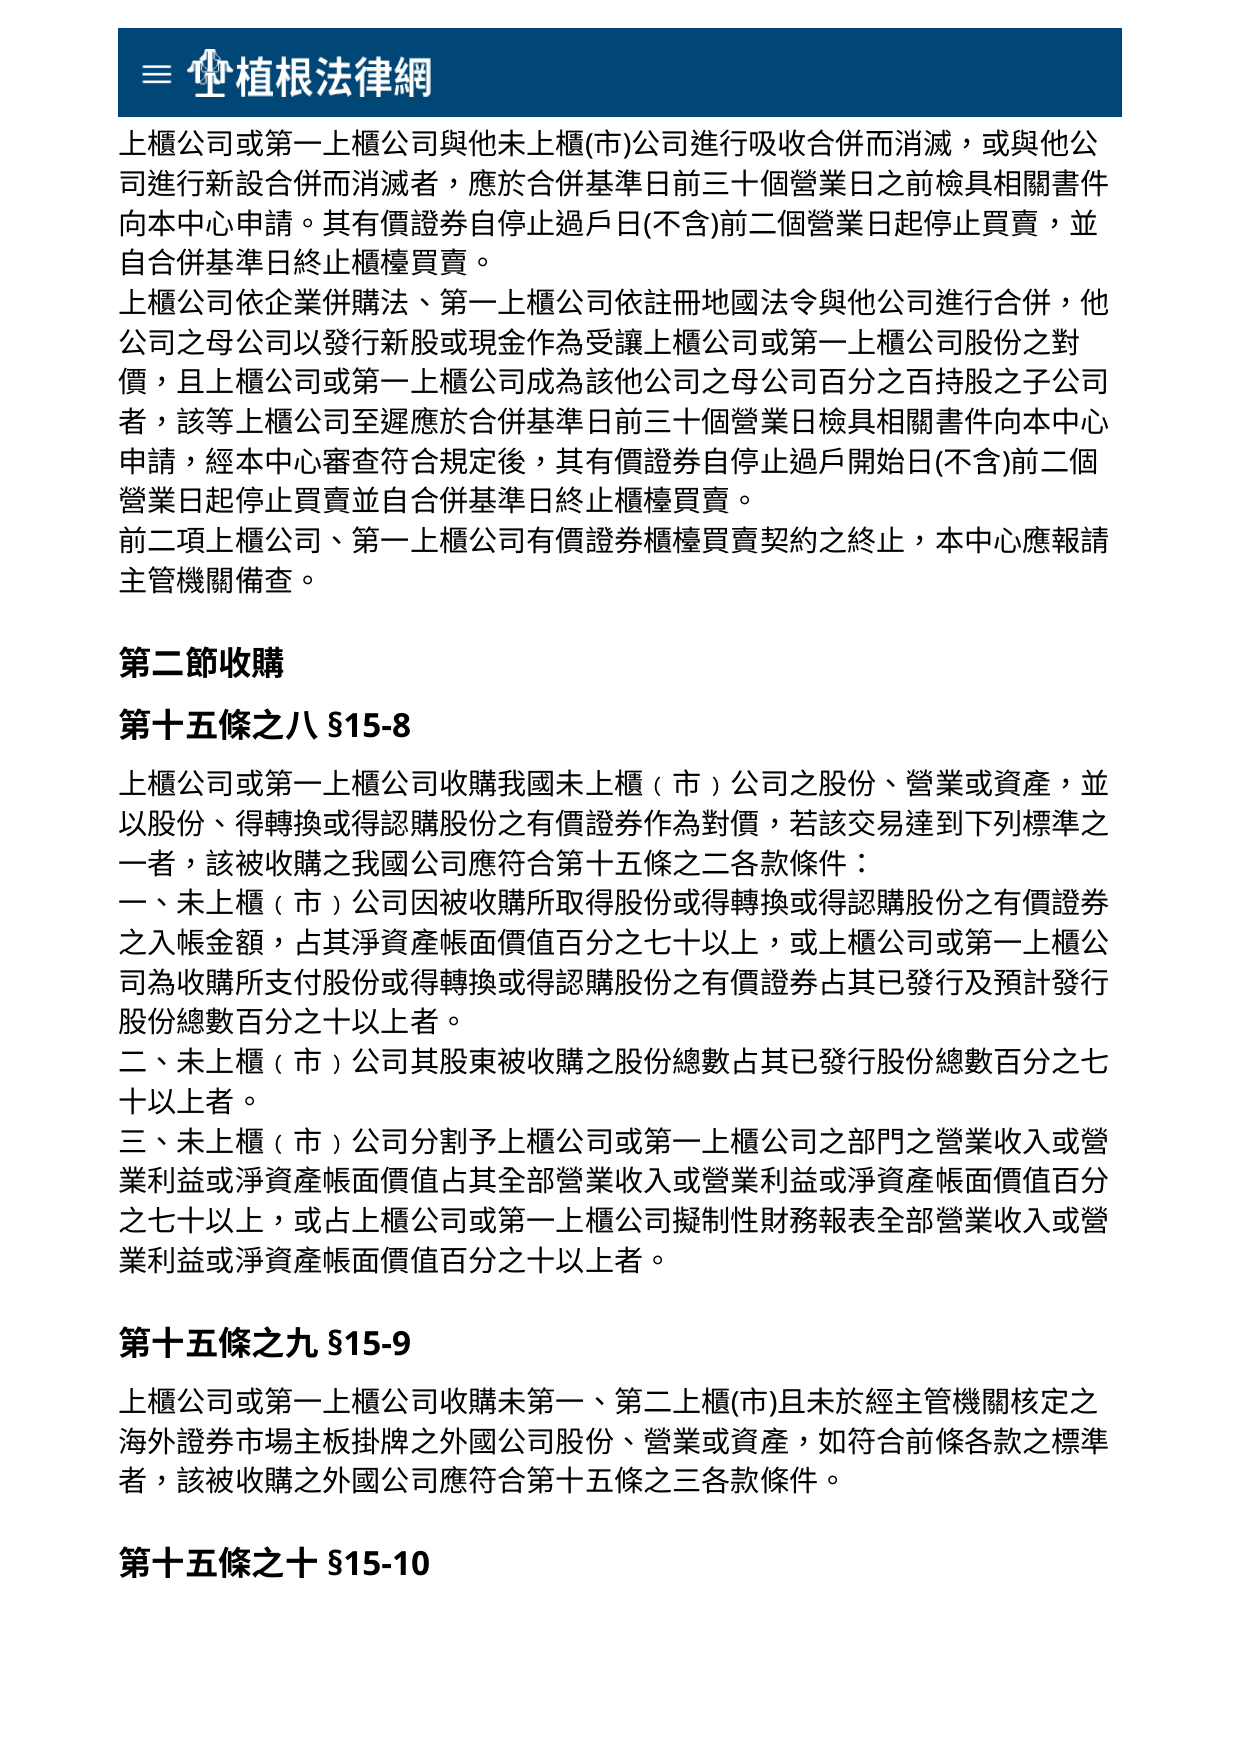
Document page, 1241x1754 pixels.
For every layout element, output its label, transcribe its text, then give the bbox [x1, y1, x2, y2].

text 第十五條之九 §15-9 [118, 1319, 1122, 1365]
text 前二項上櫃公司、第一上櫃公司有價證券櫃檯買賣契約之終止，本中心應報請主管機關備查。 [118, 520, 1122, 600]
text 上櫃公司或第一上櫃公司收購我國未上櫃﹙市﹚公司之股份、營業或資產，並以股份、得轉換或得認購股份之有價證券作為對價，若該交易達到下列標準之一者，該被收購之我國公司應符合第十五條之二各款條件： [118, 764, 1122, 883]
text 一、未上櫃﹙市﹚公司因被收購所取得股份或得轉換或得認購股份之有價證券之入帳金額，占其淨資產帳面價值百分之七十以上，或上櫃公司或第一上櫃公司為收購所支付股份或得轉換或得認購股份之有價證券占其已發行及預計發行股份總數百分之十以上者。 [118, 883, 1122, 1041]
text 上櫃公司或第一上櫃公司與他未上櫃(市)公司進行吸收合併而消滅，或與他公司進行新設合併而消滅者，應於合併基準日前三十個營業日之前檢具相關書件向本中心申請。其有價證券自停止過戶日(不含)前二個營業日起停止買賣，並自合併基準日終止櫃檯買賣。 [118, 123, 1122, 282]
text 第十五條之八 §15-8 [118, 702, 1122, 747]
text 第十五條之十 §15-10 [118, 1540, 1122, 1586]
text 上櫃公司依企業併購法、第一上櫃公司依註冊地國法令與他公司進行合併，他公司之母公司以發行新股或現金作為受讓上櫃公司或第一上櫃公司股份之對價，且上櫃公司或第一上櫃公司成為該他公司之母公司百分之百持股之子公司者，該等上櫃公司至遲應於合併基準日前三十個營業日檢具相關書件向本中心申請，經本中心審查符合規定後，其有價證券自停止過戶開始日(不含)前二個營業日起停止買賣並自合併基準日終止櫃檯買賣。 [118, 282, 1122, 520]
picture [118, 28, 1122, 117]
text 三、未上櫃﹙市﹚公司分割予上櫃公司或第一上櫃公司之部門之營業收入或營業利益或淨資產帳面價值占其全部營業收入或營業利益或淨資產帳面價值百分之七十以上，或占上櫃公司或第一上櫃公司擬制性財務報表全部營業收入或營業利益或淨資產帳面價值百分之十以上者。 [118, 1121, 1122, 1279]
text 第二節收購 [118, 639, 1122, 685]
text 上櫃公司或第一上櫃公司收購未第一、第二上櫃(市)且未於經主管機關核定之海外證券市場主板掛牌之外國公司股份、營業或資產，如符合前條各款之標準者，該被收購之外國公司應符合第十五條之三各款條件。 [118, 1381, 1122, 1500]
text 二、未上櫃﹙市﹚公司其股東被收購之股份總數占其已發行股份總數百分之七十以上者。 [118, 1041, 1122, 1121]
